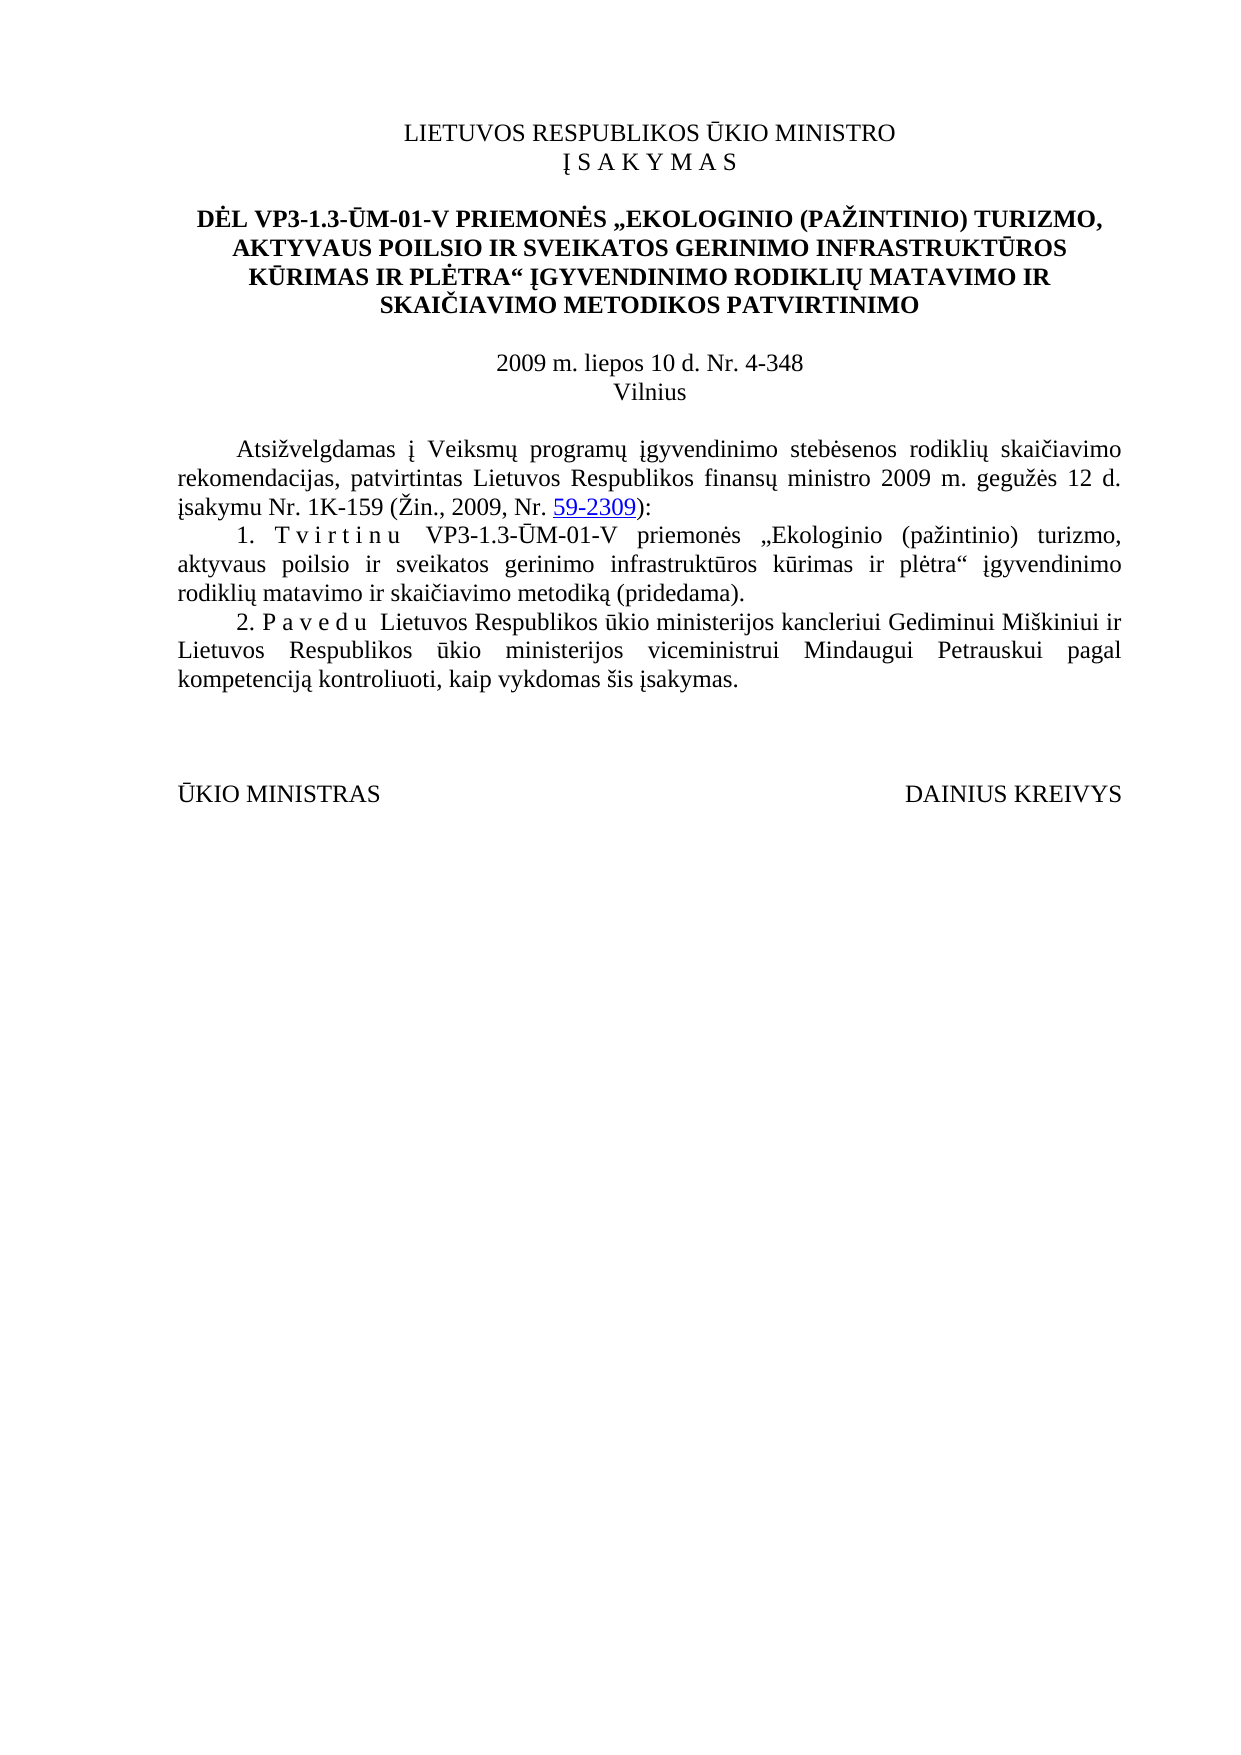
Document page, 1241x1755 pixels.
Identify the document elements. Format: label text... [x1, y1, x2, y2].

text Atsižvelgdamas į Veiksmų programų įgyvendinimo stebėsenos rodiklių skaičiavimo rekomendacijas, patvirtintas Lietuvos Respublikos finansų ministro 2009 m. gegužės 12 d. įsakymu Nr. 1K-159 (Žin., 2009, Nr. 59-2309): [177, 434, 1122, 521]
text Ūkio ministras Dainius Kreivys [177, 779, 1122, 808]
text 1. Tvirtinu VP3-1.3-ŪM-01-V priemonės „Ekologinio (pažintinio) turizmo, aktyvaus poilsio ir sveikatos gerinimo infrastruktūros kūrimas ir plėtra“ įgyvendinimo rodiklių matavimo ir skaičiavimo metodiką (pridedama). [177, 521, 1122, 607]
text ĮSAKYMAS [177, 147, 1122, 176]
text LIETUVOS RESPUBLIKOS ŪKIO MINISTRO [177, 118, 1122, 147]
text 2009 m. liepos 10 d. Nr. 4-348 [177, 348, 1122, 377]
text DĖL VP3-1.3-ŪM-01-V PRIEMONĖS „EKOLOGINIO (PAŽINTINIO) TURIZMO, AKTYVAUS POILSIO IR SVEIKATOS GERINIMO INFRASTRUKTŪROS KŪRIMAS IR PLĖTRA“ ĮGYVENDINIMO RODIKLIŲ MATAVIMO IR SKAIČIAVIMO METODIKOS PATVIRTINIMO [177, 204, 1122, 319]
text Vilnius [177, 377, 1122, 406]
text 2. Pavedu Lietuvos Respublikos ūkio ministerijos kancleriui Gediminui Miškiniui ir Lietuvos Respublikos ūkio ministerijos viceministrui Mindaugui Petrauskui pagal kompetenciją kontroliuoti, kaip vykdomas šis įsakymas. [177, 607, 1122, 693]
